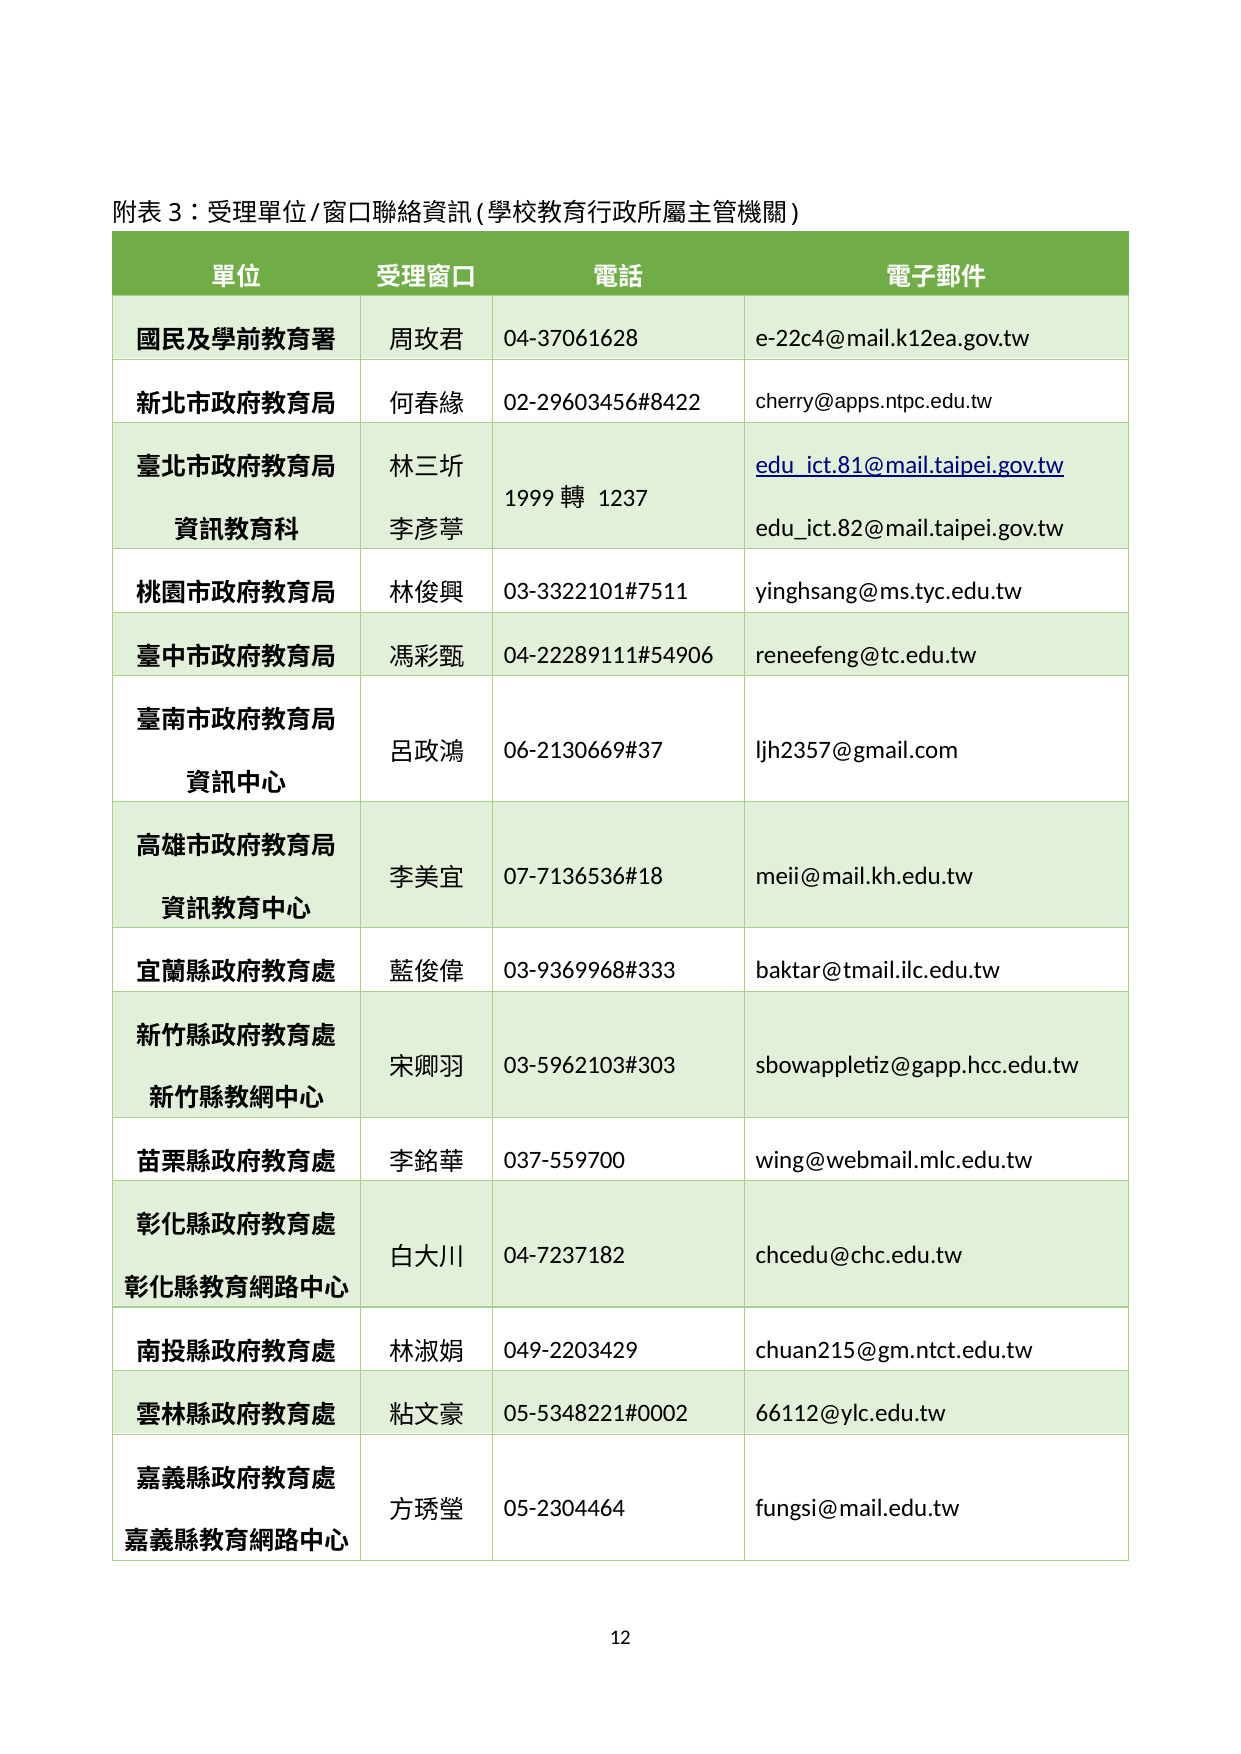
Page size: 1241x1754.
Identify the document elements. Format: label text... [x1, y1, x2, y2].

table_cell 04‐37061628 [493, 296, 744, 358]
table_cell 臺北市政府教育局 資訊教育科 [113, 423, 360, 548]
table_cell 66112@ylc.edu.tw [745, 1371, 1128, 1433]
table_cell 05-2304464 [493, 1435, 744, 1559]
table_cell baktar@tmail.ilc.edu.tw [745, 928, 1128, 991]
table_cell 林三圻 李彥葶 [361, 423, 492, 548]
table_cell 馮彩甄 [361, 613, 492, 675]
table_cell 方琇瑩 [361, 1435, 492, 1559]
table_cell 藍俊偉 [361, 928, 492, 991]
table_cell 新北市政府教育局 [113, 360, 360, 422]
table_cell 1999 轉 1237 [493, 423, 744, 548]
table_cell 06-2130669#37 [493, 676, 744, 801]
table_cell 03-3322101#7511 [493, 549, 744, 612]
table_cell fungsi@mail.edu.tw [745, 1435, 1128, 1559]
table_header 受理窗口 [361, 233, 492, 295]
table_cell 宋卿羽 [361, 992, 492, 1117]
table_cell 04-7237182 [493, 1181, 744, 1306]
table_cell 桃園市政府教育局 [113, 549, 360, 612]
table_cell reneefeng@tc.edu.tw [745, 613, 1128, 675]
table_cell 彰化縣政府教育處 彰化縣教育網路中心 [113, 1181, 360, 1306]
table_cell e-22c4@mail.k12ea.gov.tw [745, 296, 1128, 358]
table_cell chcedu@chc.edu.tw [745, 1181, 1128, 1306]
table_cell 李銘華 [361, 1118, 492, 1180]
table_cell meii@mail.kh.edu.tw [745, 802, 1128, 927]
table_cell yinghsang@ms.tyc.edu.tw [745, 549, 1128, 612]
table_cell 周玫君 [361, 296, 492, 358]
table_cell 林淑娟 [361, 1308, 492, 1370]
table_cell 臺中市政府教育局 [113, 613, 360, 675]
table_cell chuan215@gm.ntct.edu.tw [745, 1308, 1128, 1370]
table_cell 雲林縣政府教育處 [113, 1371, 360, 1433]
table_cell 03-5962103#303 [493, 992, 744, 1117]
table_cell 何春緣 [361, 360, 492, 422]
table_cell 嘉義縣政府教育處 嘉義縣教育網路中心 [113, 1435, 360, 1559]
table_cell edu_ict.81@mail.taipei.gov.tw edu_ict.82@mail.taipei.gov.tw [745, 423, 1128, 548]
table_cell 林俊興 [361, 549, 492, 612]
table_cell 白大川 [361, 1181, 492, 1306]
table_cell 049-2203429 [493, 1308, 744, 1370]
table_cell 新竹縣政府教育處 新竹縣教網中心 [113, 992, 360, 1117]
table_cell 高雄市政府教育局 資訊教育中心 [113, 802, 360, 927]
table_header 電話 [492, 233, 744, 295]
table_cell sbowappletiz@gapp.hcc.edu.tw [745, 992, 1128, 1117]
table_cell 國民及學前教育署 [113, 296, 360, 358]
table_header 單位 [113, 233, 361, 295]
table_cell ljh2357@gmail.com [745, 676, 1128, 801]
text 附表3：受理單位/窗口聯絡資訊(學校教育行政所屬主管機關) [112, 169, 1128, 231]
table_cell 037-559700 [493, 1118, 744, 1180]
table_cell 南投縣政府教育處 [113, 1308, 360, 1370]
table_cell 宜蘭縣政府教育處 [113, 928, 360, 991]
table_cell 07-7136536#18 [493, 802, 744, 927]
table_cell 02-29603456#8422 [493, 360, 744, 422]
table_header 電子郵件 [744, 233, 1128, 295]
table_cell 臺南市政府教育局 資訊中心 [113, 676, 360, 801]
table_cell 粘文豪 [361, 1371, 492, 1433]
table_cell wing@webmail.mlc.edu.tw [745, 1118, 1128, 1180]
table_cell cherry@apps.ntpc.edu.tw [745, 360, 1128, 422]
table_cell 苗栗縣政府教育處 [113, 1118, 360, 1180]
table_cell 05-5348221#0002 [493, 1371, 744, 1433]
table_cell 03-9369968#333 [493, 928, 744, 991]
table_cell 呂政鴻 [361, 676, 492, 801]
table_cell 李美宜 [361, 802, 492, 927]
table_cell 04-22289111#54906 [493, 613, 744, 675]
